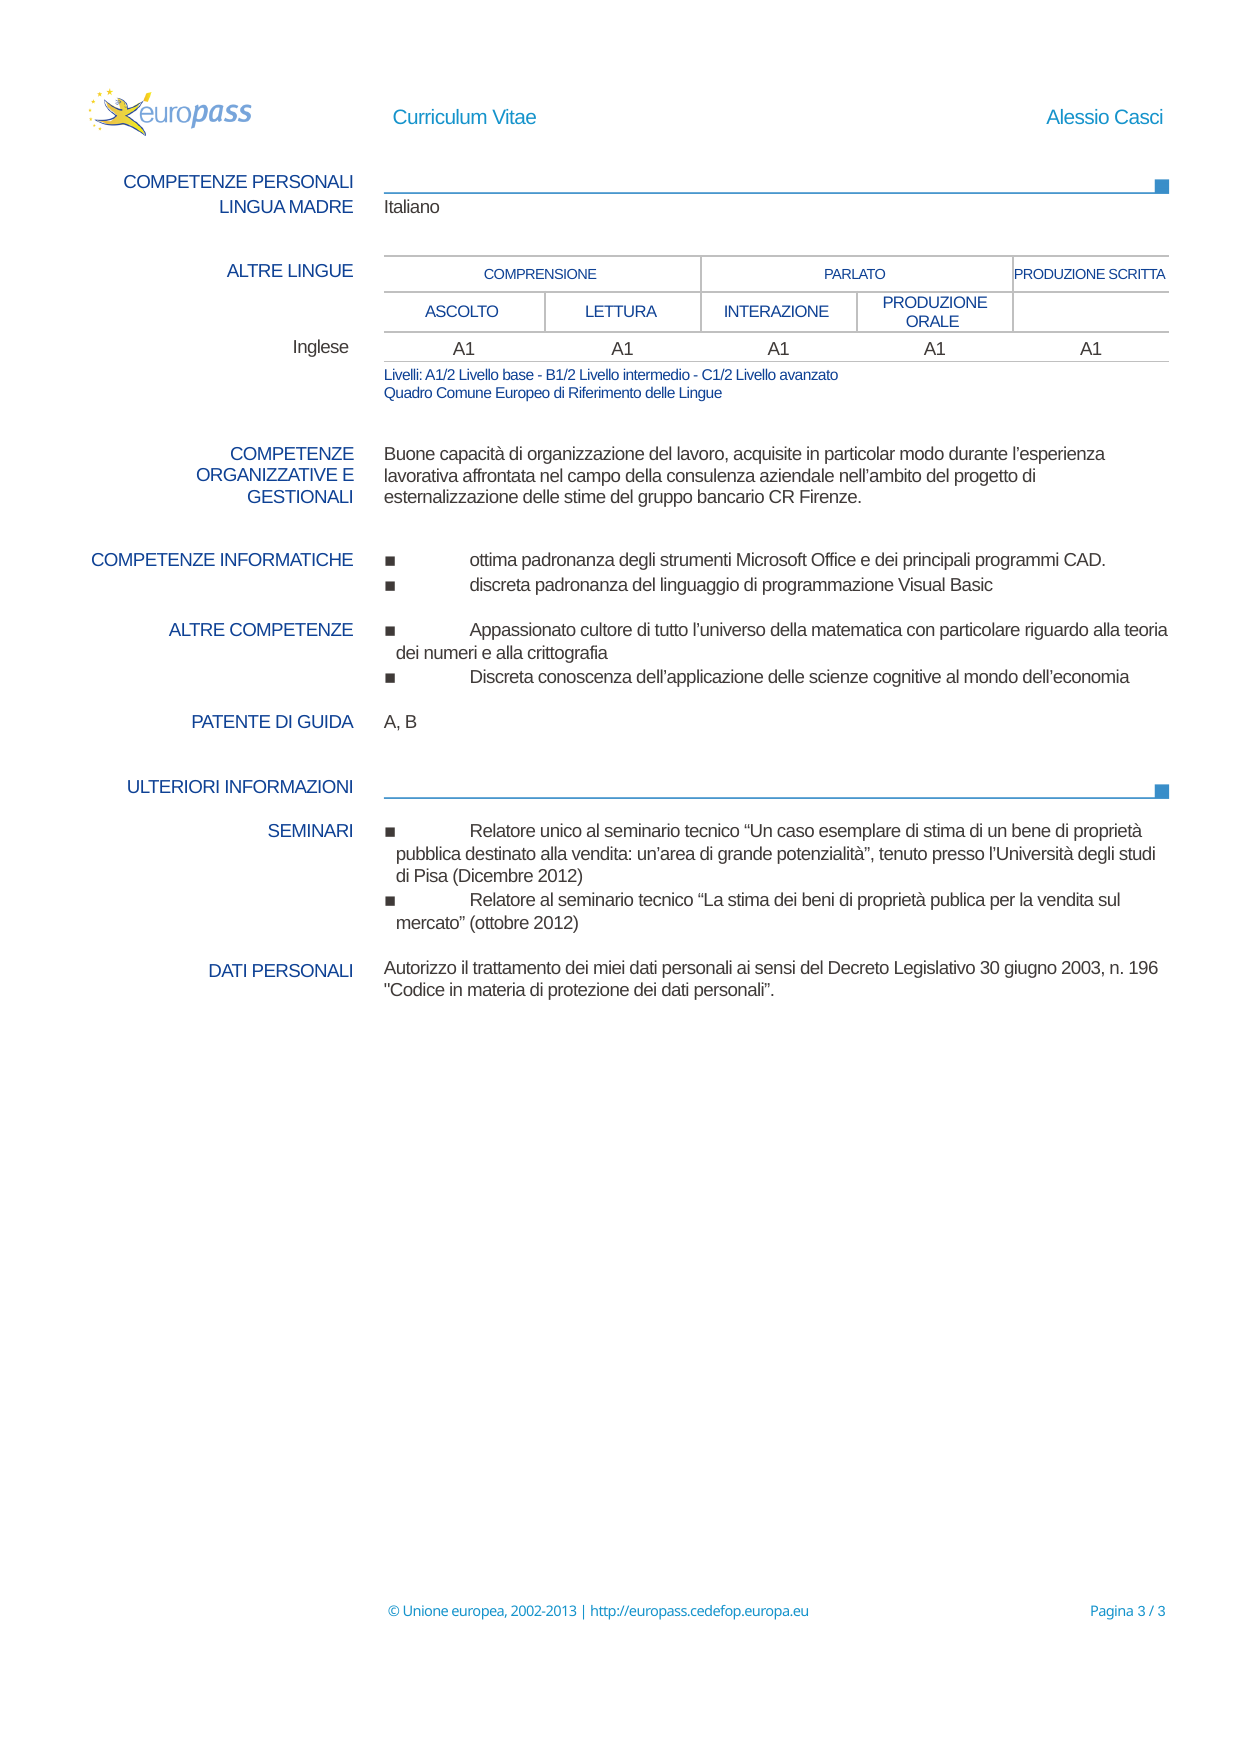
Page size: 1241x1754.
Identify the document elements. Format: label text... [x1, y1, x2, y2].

table_cell [89, 933, 384, 957]
table_cell Inglese [89, 331, 384, 361]
table_header COMPETENZE PERSONALI [89, 171, 384, 193]
table_cell PRODUZIONE SCRITTA [1014, 257, 1169, 291]
table_header Buone capacità di organizzazione del lavoro, acquisite in particolar modo durante l’esperienza lavorativa affrontata nel campo della consulenza aziendale nell’ambito del progetto di esternalizzazione delle stime del gruppo bancario CR Firenze. [384, 440, 1169, 508]
table_cell Lettura [546, 293, 700, 331]
table_header Competenze informatiche [89, 546, 384, 597]
table_header Italiano [384, 194, 1169, 220]
table_header [384, 776, 1169, 797]
table_cell [89, 220, 384, 255]
table_cell Ascolto [384, 293, 544, 331]
table_header Competenze organizzative e gestionali [89, 440, 384, 508]
table_header ULTERIORI INFORMAZIONI [89, 776, 384, 798]
table_cell Livelli: A1/2 Livello base - B1/2 Livello intermedio - C1/2 Livello avanzato Quadro Comune Europeo di Riferimento delle Lingue [384, 362, 1169, 402]
table_header Patente di guida [89, 708, 384, 757]
table_header Appassionato cultore di tutto l’universo della matematica con particolare riguardo alla teoria dei numeri e alla crittografia Discreta conoscenza dell’applicazione delle scienze cognitive al mondo dell’economia [384, 616, 1169, 689]
table_cell Altre lingue [89, 255, 384, 331]
table_cell Autorizzo il trattamento dei miei dati personali ai sensi del Decreto Legislativo 30 giugno 2003, n. 196 "Codice in materia di protezione dei dati personali”. [384, 957, 1169, 1000]
table_cell PARLATO [702, 257, 1012, 291]
table_cell [1014, 293, 1169, 331]
table_header ottima padronanza degli strumenti Microsoft Office e dei principali programmi CAD. discreta padronanza del linguaggio di programmazione Visual Basic [384, 546, 1169, 597]
table_header Lingua madre [89, 193, 384, 220]
table_header Altre competenze [89, 616, 384, 689]
table_cell [384, 220, 1169, 255]
table_cell [384, 933, 1169, 957]
table_cell Dati personali [89, 957, 384, 1000]
table_cell Produzione orale [858, 293, 1012, 331]
table_cell A1 [857, 333, 1013, 361]
table_header [384, 171, 1169, 192]
table_header Seminari [89, 818, 384, 933]
table_cell Interazione [702, 293, 856, 331]
table_cell A1 [1013, 333, 1169, 361]
table_cell [89, 361, 384, 402]
table_header Relatore unico al seminario tecnico “Un caso esemplare di stima di un bene di proprietà pubblica destinato alla vendita: un’area di grande potenzialità”, tenuto presso l’Università degli studi di Pisa (Dicembre 2012) Relatore al seminario tecnico “La stima dei beni di proprietà publica per la vendita sul mercato” (ottobre 2012) [384, 818, 1169, 933]
table_cell A1 [701, 333, 857, 361]
table_cell COMPRENSIONE [384, 257, 700, 291]
table_cell A1 [384, 333, 544, 361]
table_cell A1 [545, 333, 701, 361]
table_header A, B [384, 708, 1169, 757]
